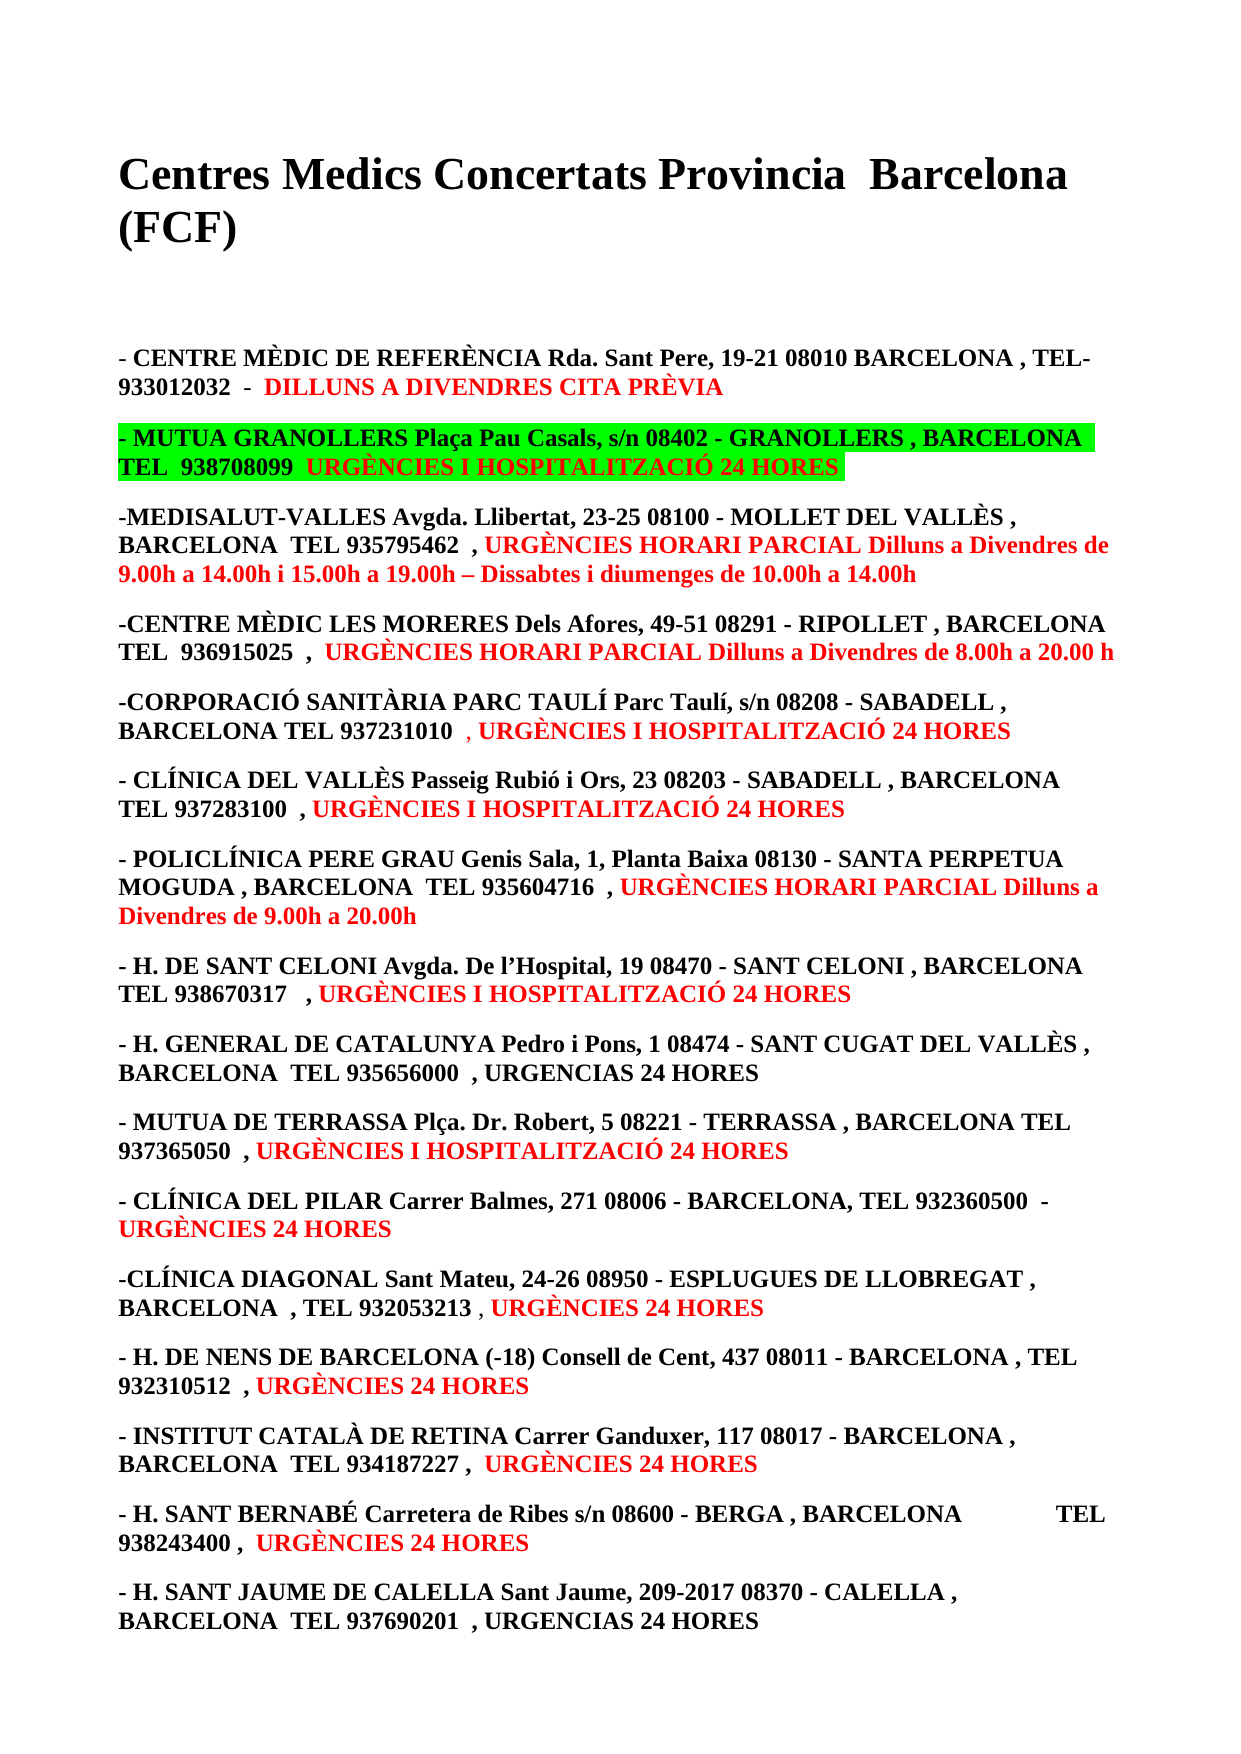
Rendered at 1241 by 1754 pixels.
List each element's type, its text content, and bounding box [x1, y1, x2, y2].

text - H. DE SANT CELONI Avgda. De l’Hospital, 19 08470 - SANT CELONI , BARCELONA TEL 938670317 , URGÈNCIES I HOSPITALITZACIÓ 24 HORES [118, 951, 1122, 1008]
text - CLÍNICA DEL VALLÈS Passeig Rubió i Ors, 23 08203 - SABADELL , BARCELONA TEL 937283100 , URGÈNCIES I HOSPITALITZACIÓ 24 HORES [118, 765, 1122, 823]
text - CLÍNICA DEL PILAR Carrer Balmes, 271 08006 - BARCELONA, TEL 932360500 -URGÈNCIES 24 HORES [118, 1186, 1122, 1243]
text Centres Medics Concertats Provincia Barcelona (FCF) [118, 147, 1122, 252]
text - H. SANT BERNABÉ Carretera de Ribes s/n 08600 - BERGA , BARCELONA TEL 938243400 , URGÈNCIES 24 HORES [118, 1499, 1122, 1557]
text ­ [118, 118, 1122, 147]
text - MUTUA GRANOLLERS Plaça Pau Casals, s/n 08402 - GRANOLLERS , BARCELONA TEL 938708099 URGÈNCIES I HOSPITALITZACIÓ 24 HORES [118, 423, 1122, 481]
text - H. DE NENS DE BARCELONA (-18) Consell de Cent, 437 08011 - BARCELONA , TEL 932310512 , URGÈNCIES 24 HORES [118, 1342, 1122, 1400]
text - MUTUA DE TERRASSA Plça. Dr. Robert, 5 08221 - TERRASSA , BARCELONA TEL 937365050 , URGÈNCIES I HOSPITALITZACIÓ 24 HORES [118, 1107, 1122, 1165]
text - CENTRE MÈDIC DE REFERÈNCIA Rda. Sant Pere, 19-21 08010 BARCELONA , TEL-933012032 - DILLUNS A DIVENDRES CITA PRÈVIA [118, 343, 1122, 400]
text -CORPORACIÓ SANITÀRIA PARC TAULÍ Parc Taulí, s/n 08208 - SABADELL , BARCELONA TEL 937231010 , URGÈNCIES I HOSPITALITZACIÓ 24 HORES [118, 687, 1122, 744]
text - POLICLÍNICA PERE GRAU Genis Sala, 1, Planta Baixa 08130 - SANTA PERPETUA MOGUDA , BARCELONA TEL 935604716 , URGÈNCIES HORARI PARCIAL Dilluns a Divendres de 9.00h a 20.00h [118, 844, 1122, 930]
text - H. SANT JAUME DE CALELLA Sant Jaume, 209-2017 08370 - CALELLA , BARCELONA TEL 937690201 , URGENCIAS 24 HORES [118, 1577, 1122, 1635]
text - INSTITUT CATALÀ DE RETINA Carrer Ganduxer, 117 08017 - BARCELONA , BARCELONA TEL 934187227 , URGÈNCIES 24 HORES [118, 1421, 1122, 1478]
text -CENTRE MÈDIC LES MORERES Dels Afores, 49-51 08291 - RIPOLLET , BARCELONA TEL 936915025 , URGÈNCIES HORARI PARCIAL Dilluns a Divendres de 8.00h a 20.00 h [118, 609, 1122, 666]
text - H. GENERAL DE CATALUNYA Pedro i Pons, 1 08474 - SANT CUGAT DEL VALLÈS , BARCELONA TEL 935656000 , URGENCIAS 24 HORES [118, 1029, 1122, 1087]
text -MEDISALUT-VALLES Avgda. Llibertat, 23-25 08100 - MOLLET DEL VALLÈS , BARCELONA TEL 935795462 , URGÈNCIES HORARI PARCIAL Dilluns a Divendres de 9.00h a 14.00h i 15.00h a 19.00h – Dissabtes i diumenges de 10.00h a 14.00h [118, 502, 1122, 588]
text -CLÍNICA DIAGONAL Sant Mateu, 24-26 08950 - ESPLUGUES DE LLOBREGAT , BARCELONA , TEL 932053213 , URGÈNCIES 24 HORES [118, 1264, 1122, 1322]
